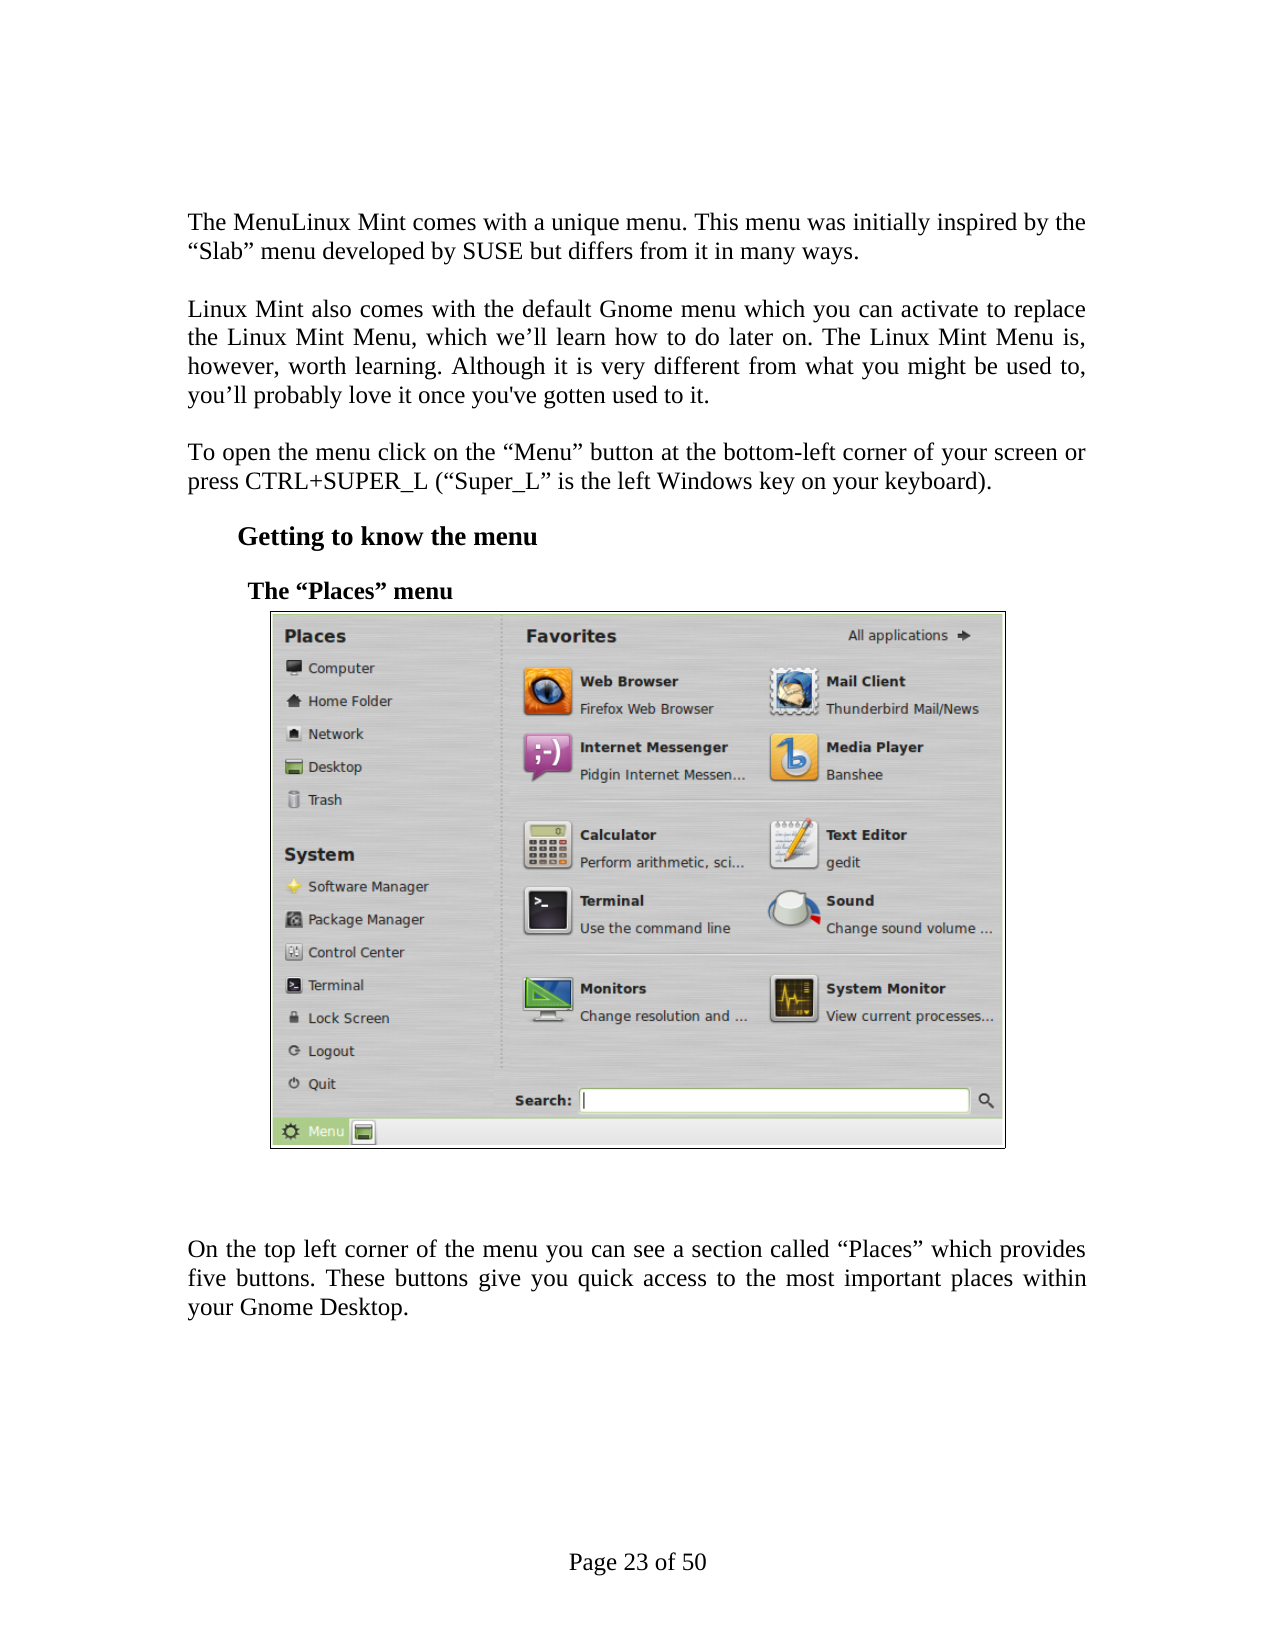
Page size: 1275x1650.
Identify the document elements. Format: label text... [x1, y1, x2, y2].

text The MenuLinux Mint comes with a unique menu. This menu was initially inspired by the “Slab” menu developed by SUSE but differs from it in many ways. [187, 207, 1087, 265]
subtitle The “Places” menu [187, 576, 1087, 605]
subtitle Getting to know the menu [187, 520, 1087, 551]
text Linux Mint also comes with the default Gnome menu which you can activate to replace the Linux Mint Menu, which we’ll learn how to do later on. The Linux Mint Menu is, however, worth learning. Although it is very different from what you might be used to, you’ll probably love it once you've gotten used to it. [187, 294, 1087, 409]
text To open the menu click on the “Menu” button at the bottom-left corner of your screen or press CTRL+SUPER_L (“Super_L” is the left Windows key on your keyboard). [187, 437, 1087, 495]
picture [272, 614, 1003, 1145]
